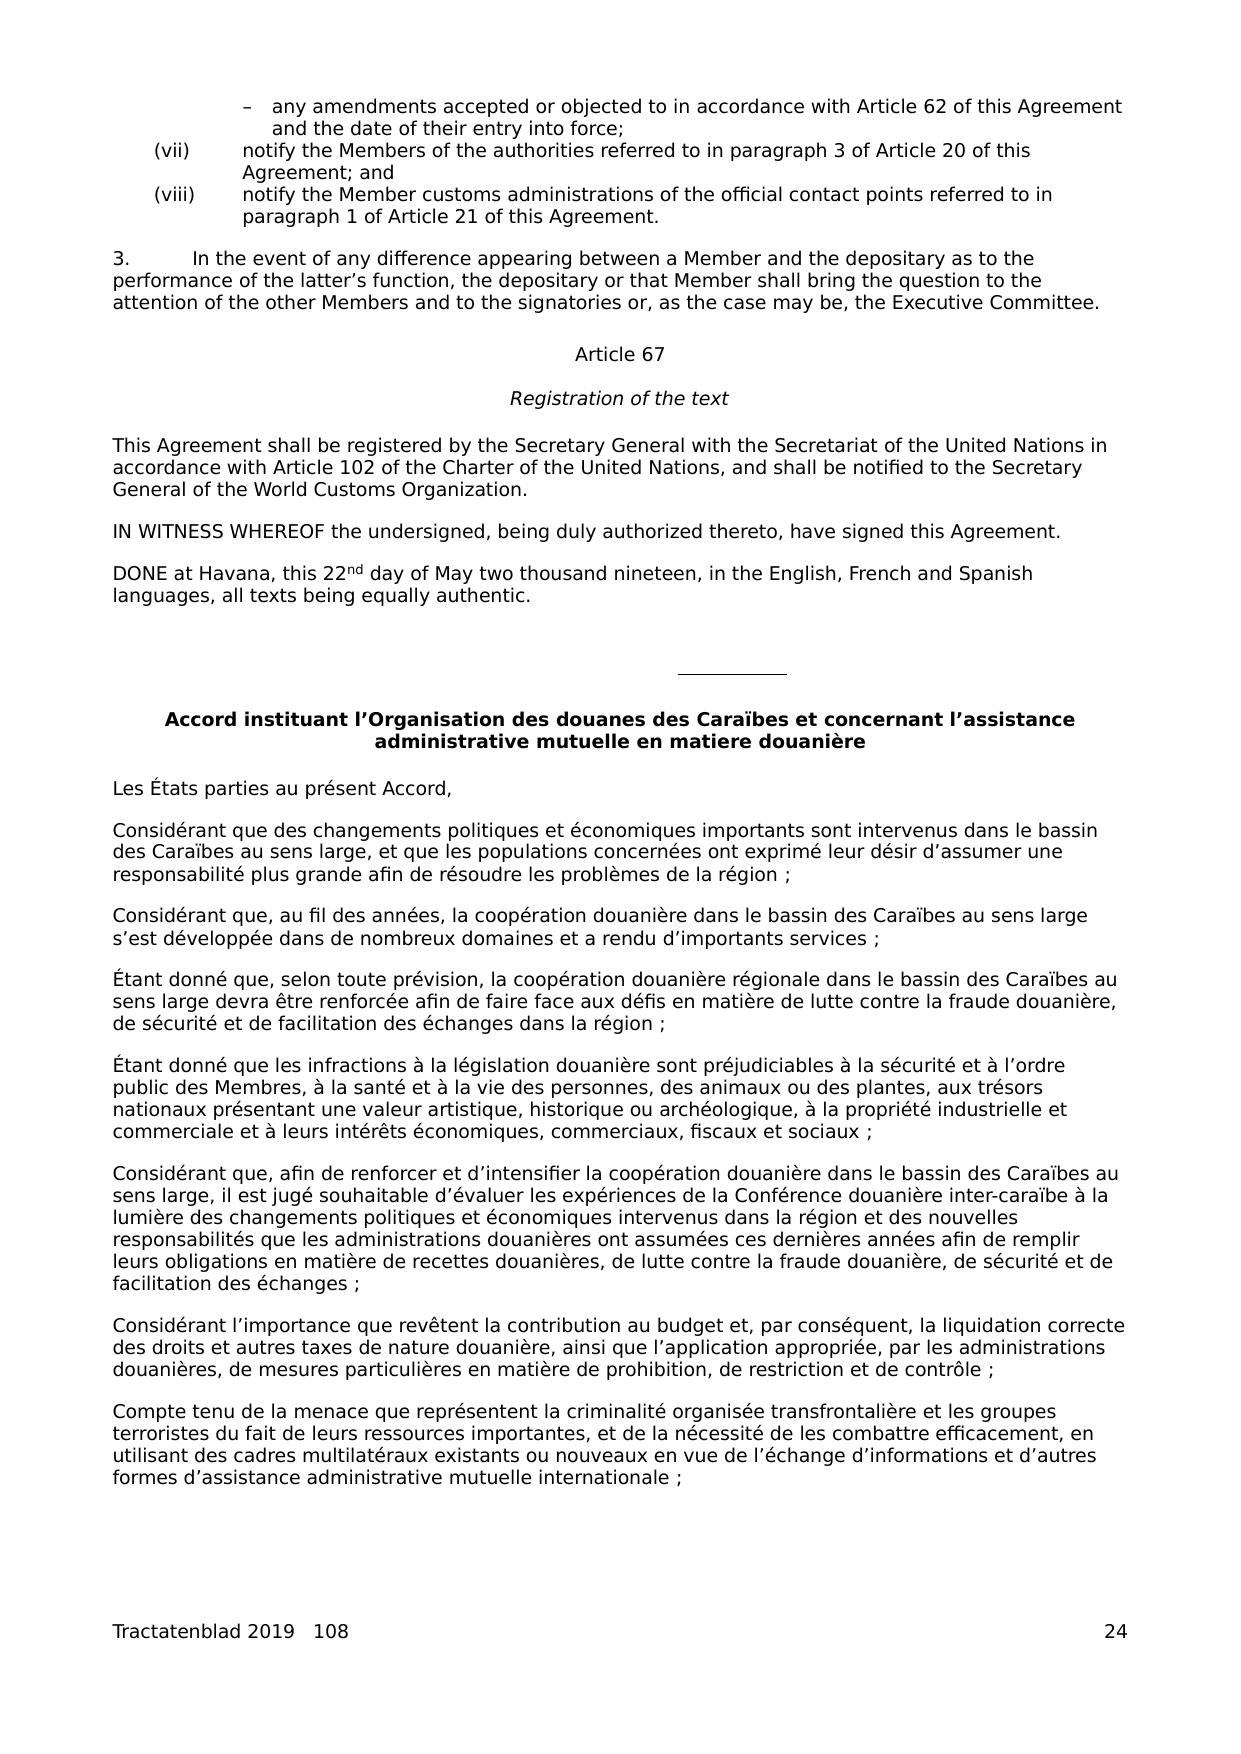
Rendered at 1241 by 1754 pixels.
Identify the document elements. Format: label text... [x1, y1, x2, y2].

text Étant donné que les infractions à la législation douanière sont préjudiciables à la sécurité et à l’ordre public des Membres, à la santé et à la vie des personnes, des animaux ou des plantes, aux trésors nationaux présentant une valeur artistique, historique ou archéologique, à la propriété industrielle et commerciale et à leurs intérêts économiques, commerciaux, fiscaux et sociaux ; [112, 1055, 1128, 1143]
text Considérant que, afin de renforcer et d’intensifier la coopération douanière dans le bassin des Caraïbes au sens large, il est jugé souhaitable d’évaluer les expériences de la Conférence douanière inter-caraïbe à la lumière des changements politiques et économiques intervenus dans la région et des nouvelles responsabilités que les administrations douanières ont assumées ces dernières années afin de remplir leurs obligations en matière de recettes douanières, de lutte contre la fraude douanière, de sécurité et de facilitation des échanges ; [112, 1163, 1128, 1295]
text Considérant l’importance que revêtent la contribution au budget et, par conséquent, la liquidation correcte des droits et autres taxes de nature douanière, ainsi que l’application appropriée, par les administrations douanières, de mesures particulières en matière de prohibition, de restriction et de contrôle ; [112, 1315, 1128, 1381]
text Étant donné que, selon toute prévision, la coopération douanière régionale dans le bassin des Caraïbes au sens large devra être renforcée afin de faire face aux défis en matière de lutte contre la fraude douanière, de sécurité et de facilitation des échanges dans la région ; [112, 969, 1128, 1035]
text – any amendments accepted or objected to in accordance with Article 62 of this Agreement and the date of their entry into force; [242, 96, 1128, 140]
text Les États parties au présent Accord, [112, 777, 1128, 799]
text Compte tenu de la menace que représentent la criminalité organisée transfrontalière et les groupes terroristes du fait de leurs ressources importantes, et de la nécessité de les combattre efficacement, en utilisant des cadres multilatéraux existants ou nouveaux en vue de l’échange d’informations et d’autres formes d’assistance administrative mutuelle internationale ; [112, 1401, 1128, 1489]
text Considérant que, au fil des années, la coopération douanière dans le bassin des Caraïbes au sens large s’est développée dans de nombreux domaines et a rendu d’importants services ; [112, 905, 1128, 949]
subtitle Accord instituant l’Organisation des douanes des Caraïbes et concernant l’assistance administrative mutuelle en matiere douanière [112, 708, 1128, 752]
text DONE at Havana, this 22nd day of May two thousand nineteen, in the English, French and Spanish languages, all texts being equally authentic. [112, 563, 1128, 607]
text IN WITNESS WHEREOF the undersigned, being duly authorized thereto, have signed this Agreement. [112, 521, 1128, 543]
text 3. In the event of any difference appearing between a Member and the depositary as to the performance of the latter’s function, the depositary or that Member shall bring the question to the attention of the other Members and to the signatories or, as the case may be, the Executive Committee. [112, 248, 1128, 314]
subtitle Article 67 Registration of the text [112, 344, 1128, 410]
text This Agreement shall be registered by the Secretary General with the Secretariat of the United Nations in accordance with Article 102 of the Charter of the United Nations, and shall be notified to the Secretary General of the World Customs Organization. [112, 435, 1128, 501]
text Considérant que des changements politiques et économiques importants sont intervenus dans le bassin des Caraïbes au sens large, et que les populations concernées ont exprimé leur désir d’assumer une responsabilité plus grande afin de résoudre les problèmes de la région ; [112, 819, 1128, 885]
text (vii) notify the Members of the authorities referred to in paragraph 3 of Article 20 of this Agreement; and [153, 140, 1128, 184]
text (viii) notify the Member customs administrations of the official contact points referred to in paragraph 1 of Article 21 of this Agreement. [153, 184, 1128, 228]
